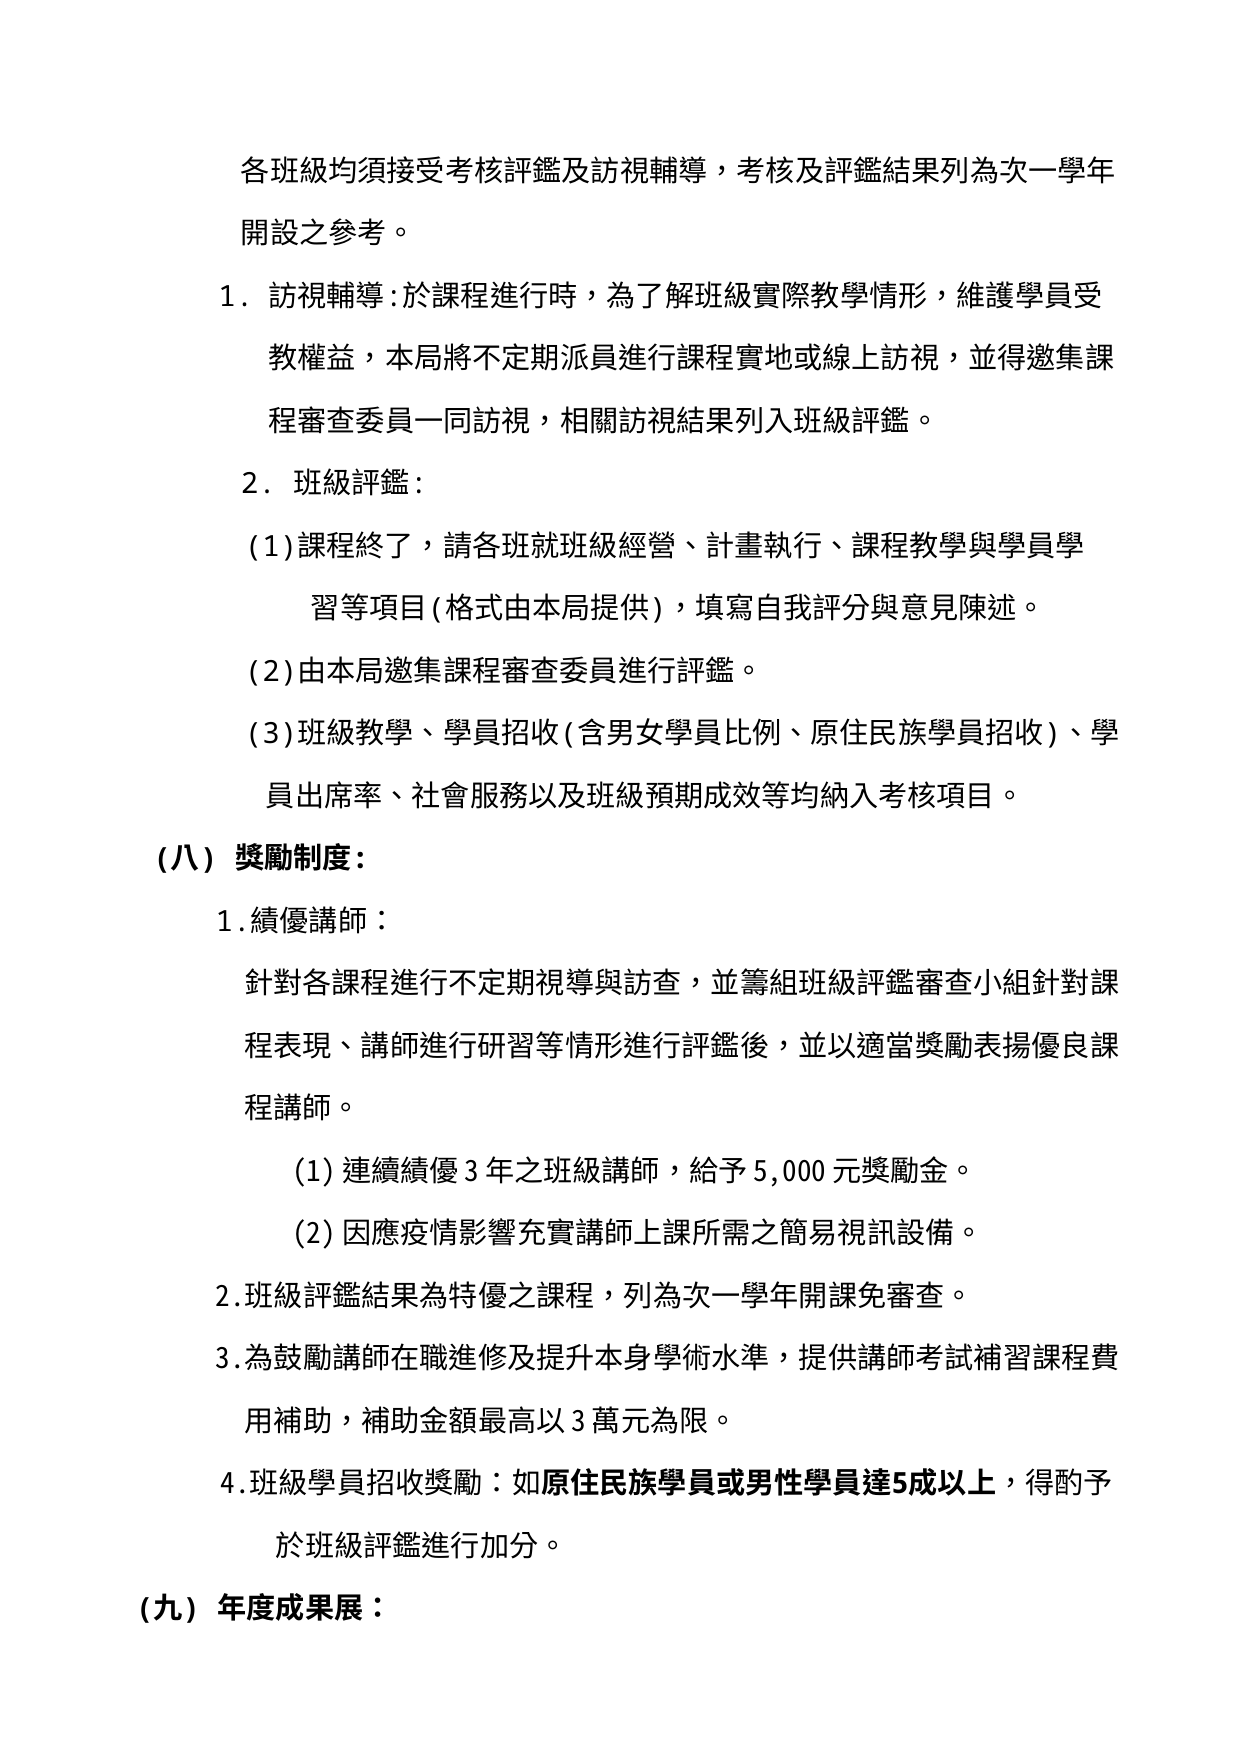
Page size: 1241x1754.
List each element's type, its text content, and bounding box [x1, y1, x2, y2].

text 2.班級評鑑結果為特優之課程，列為次一學年開課免審查。 [215, 1252, 1122, 1314]
text 3.為鼓勵講師在職進修及提升本身學術水準，提供講師考試補習課程費 [215, 1314, 1122, 1377]
text 2. 班級評鑑: [118, 439, 1122, 502]
text 1.績優講師： [215, 877, 1122, 939]
text (九) 年度成果展： [118, 1564, 1122, 1627]
text 針對各課程進行不定期視導與訪查，並籌組班級評鑑審查小組針對課 [186, 939, 1122, 1002]
list 連續績優3年之班級講師，給予5,000元獎勵金。 [292, 1127, 1122, 1189]
text (3)班級教學、學員招收(含男女學員比例、原住民族學員招收)、學員出席率、社會服務以及班級預期成效等均納入考核項目。 [192, 689, 1122, 814]
text 開設之參考。 [118, 189, 1122, 252]
text (2)由本局邀集課程審查委員進行評鑑。 [192, 627, 1122, 689]
text (八) 獎勵制度: [118, 814, 1122, 877]
text 習等項目(格式由本局提供)，填寫自我評分與意見陳述。 [118, 564, 1122, 627]
text 用補助，補助金額最高以3萬元為限。 [215, 1377, 1122, 1439]
text 程表現、講師進行研習等情形進行評鑑後，並以適當獎勵表揚優良課 [186, 1002, 1122, 1064]
text 4.班級學員招收獎勵：如原住民族學員或男性學員達5成以上，得酌予 [118, 1439, 1122, 1502]
list 因應疫情影響充實講師上課所需之簡易視訊設備。 [292, 1189, 1122, 1252]
text 於班級評鑑進行加分。 [118, 1502, 1122, 1564]
text (1)課程終了，請各班就班級經營、計畫執行、課程教學與學員學 [192, 502, 1122, 564]
list 訪視輔導:於課程進行時，為了解班級實際教學情形，維護學員受教權益，本局將不定期派員進行課程實地或線上訪視，並得邀集課程審查委員一同訪視，相關訪視結果列入班級評鑑。 [218, 252, 1122, 439]
text 程講師。 [186, 1064, 1122, 1127]
text 各班級均須接受考核評鑑及訪視輔導，考核及評鑑結果列為次一學年 [118, 127, 1122, 189]
